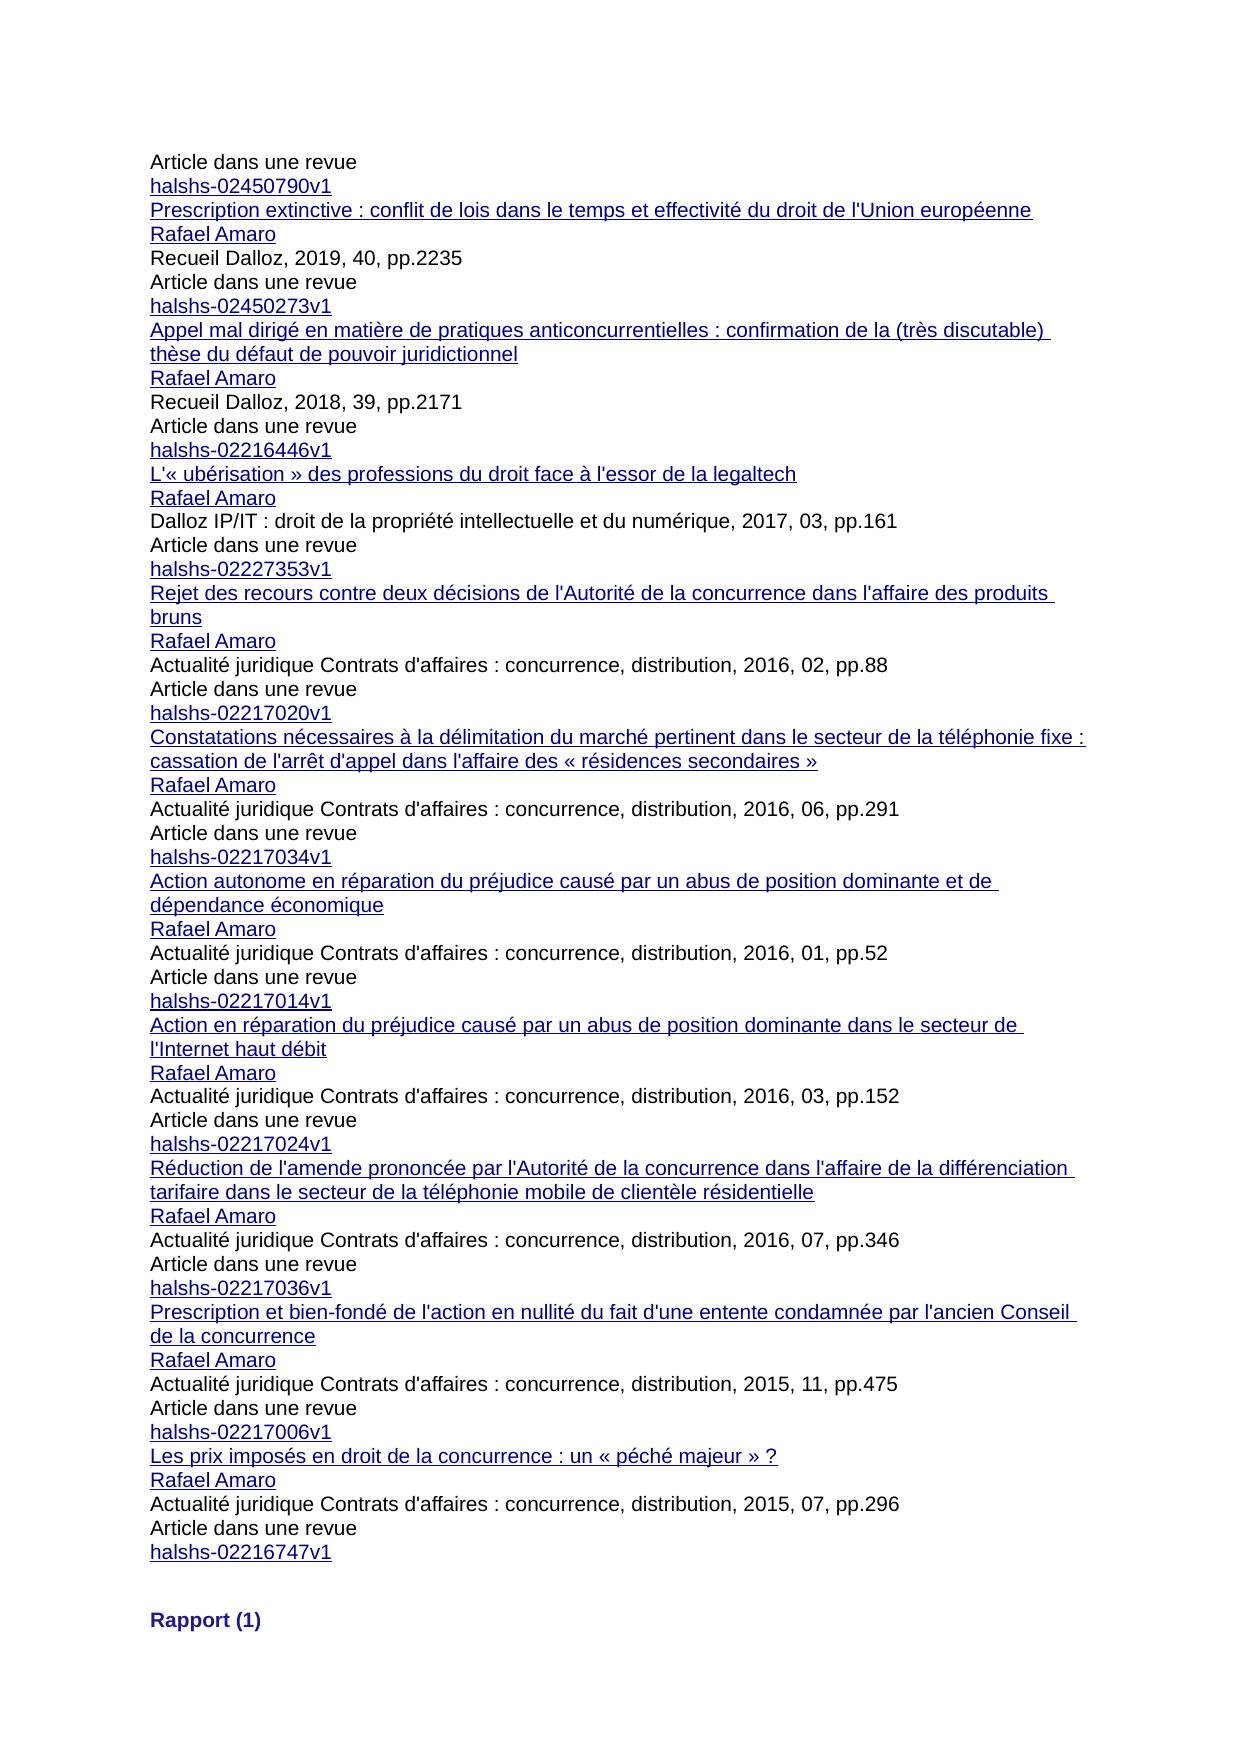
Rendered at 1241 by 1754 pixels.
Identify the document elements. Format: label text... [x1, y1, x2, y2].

table_cell Prescription extinctive : conflit de lois dans le temps et effectivité du droit de l'Union européenne Rafael Amaro Recueil Dalloz, 2019, 40, pp.2235 Article dans une revue halshs-02450273v1 [150, 198, 1090, 318]
table_cell Les prix imposés en droit de la concurrence : un « péché majeur » ? Rafael Amaro Actualité juridique Contrats d'affaires : concurrence, distribution, 2015, 07, pp.296 Article dans une revue halshs-02216747v1 [150, 1444, 1090, 1563]
table_cell Rejet des recours contre deux décisions de l'Autorité de la concurrence dans l'affaire des produits bruns Rafael Amaro Actualité juridique Contrats d'affaires : concurrence, distribution, 2016, 02, pp.88 Article dans une revue halshs-02217020v1 [150, 581, 1090, 725]
table_cell Constatations nécessaires à la délimitation du marché pertinent dans le secteur de la téléphonie fixe : cassation de l'arrêt d'appel dans l'affaire des « résidences secondaires » Rafael Amaro Actualité juridique Contrats d'affaires : concurrence, distribution, 2016, 06, pp.291 Article dans une revue halshs-02217034v1 [150, 725, 1090, 869]
table_cell Action autonome en réparation du préjudice causé par un abus de position dominante et de dépendance économique Rafael Amaro Actualité juridique Contrats d'affaires : concurrence, distribution, 2016, 01, pp.52 Article dans une revue halshs-02217014v1 [150, 869, 1090, 1012]
table_cell Action en réparation du préjudice causé par un abus de position dominante dans le secteur de l'Internet haut débit Rafael Amaro Actualité juridique Contrats d'affaires : concurrence, distribution, 2016, 03, pp.152 Article dans une revue halshs-02217024v1 [150, 1013, 1090, 1156]
table_cell L'« ubérisation » des professions du droit face à l'essor de la legaltech Rafael Amaro Dalloz IP/IT : droit de la propriété intellectuelle et du numérique, 2017, 03, pp.161 Article dans une revue halshs-02227353v1 [150, 461, 1090, 581]
table_cell Article dans une revue halshs-02450790v1 [150, 150, 1090, 198]
subtitle Rapport (1) [150, 1608, 1090, 1632]
table_cell Appel mal dirigé en matière de pratiques anticoncurrentielles : confirmation de la (très discutable) thèse du défaut de pouvoir juridictionnel Rafael Amaro Recueil Dalloz, 2018, 39, pp.2171 Article dans une revue halshs-02216446v1 [150, 318, 1090, 461]
table_cell Réduction de l'amende prononcée par l'Autorité de la concurrence dans l'affaire de la différenciation tarifaire dans le secteur de la téléphonie mobile de clientèle résidentielle Rafael Amaro Actualité juridique Contrats d'affaires : concurrence, distribution, 2016, 07, pp.346 Article dans une revue halshs-02217036v1 [150, 1156, 1090, 1300]
table_cell Prescription et bien-fondé de l'action en nullité du fait d'une entente condamnée par l'ancien Conseil de la concurrence Rafael Amaro Actualité juridique Contrats d'affaires : concurrence, distribution, 2015, 11, pp.475 Article dans une revue halshs-02217006v1 [150, 1300, 1090, 1444]
